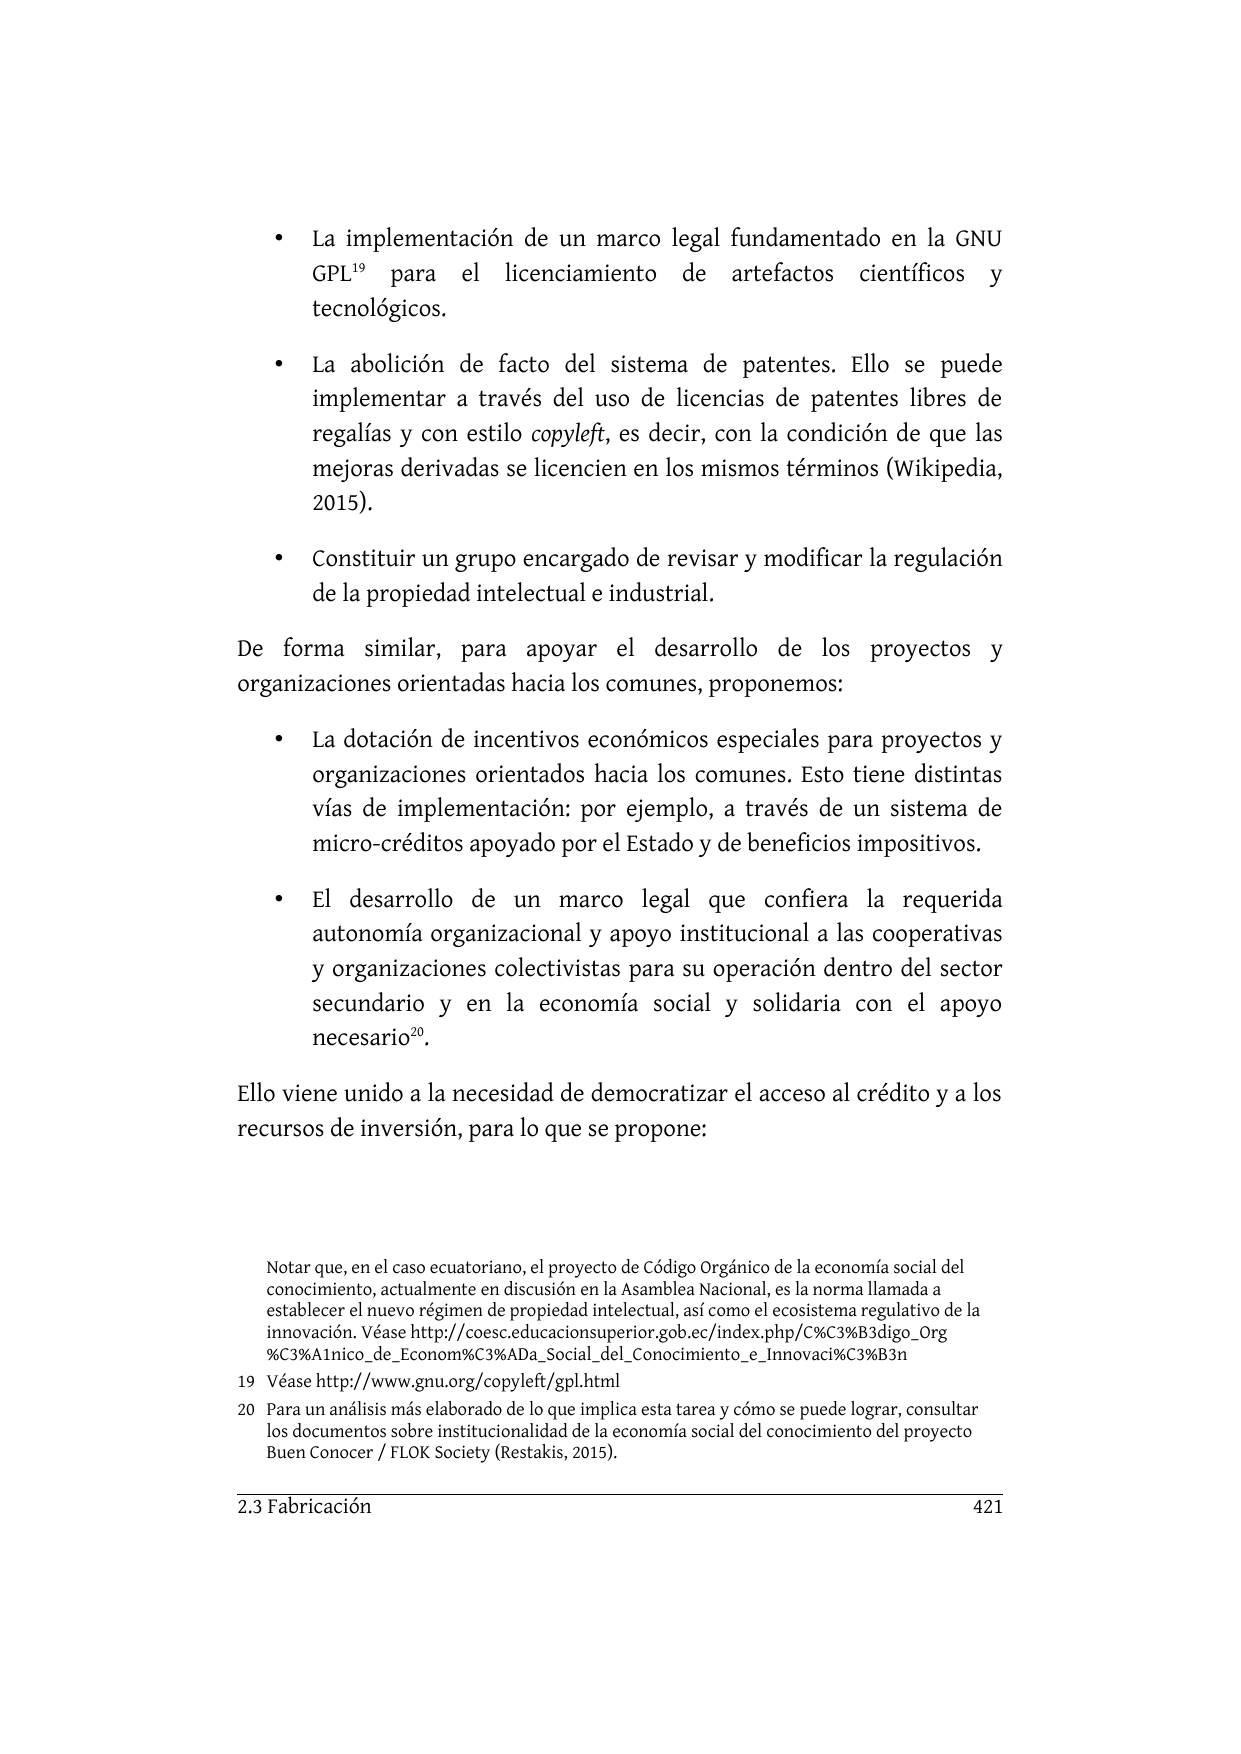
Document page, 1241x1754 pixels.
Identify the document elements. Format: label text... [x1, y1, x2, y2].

text De forma similar, para apoyar el desarrollo de los proyectos y organizaciones orientadas hacia los comunes, proponemos: [237, 635, 1003, 699]
list Constituir un grupo encargado de revisar y modificar la regulación de la propiedad intelectual e industrial. [274, 544, 1003, 608]
list La implementación de un marco legal fundamentado en la GNU GPL para el licenciamiento de artefactos científicos y tecnológicos. [274, 225, 1003, 323]
list Véase http://www.gnu.org/copyleft/gpl.html [237, 1371, 1003, 1393]
list La abolición de facto del sistema de patentes. Ello se puede implementar a través del uso de licencias de patentes libres de regalías y con estilo copyleft, es decir, con la condición de que las mejoras derivadas se licencien en los mismos términos (Wikipedia, 2015). [274, 350, 1003, 518]
list La dotación de incentivos económicos especiales para proyectos y organizaciones orientados hacia los comunes. Esto tiene distintas vías de implementación: por ejemplo, a través de un sistema de micro-créditos apoyado por el Estado y de beneficios impositivos. [274, 725, 1003, 858]
list El desarrollo de un marco legal que confiera la requerida autonomía organizacional y apoyo institucional a las cooperativas y organizaciones colectivistas para su operación dentro del sector secundario y en la economía social y solidaria con el apoyo necesario. [274, 885, 1003, 1053]
list Para un análisis más elaborado de lo que implica esta tarea y cómo se puede lograr, consultar los documentos sobre institucionalidad de la economía social del conocimiento del proyecto Buen Conocer / FLOK Society (Restakis, 2015). [237, 1399, 1003, 1464]
text Notar que, en el caso ecuatoriano, el proyecto de Código Orgánico de la economía social del conocimiento, actualmente en discusión en la Asamblea Nacional, es la norma llamada a establecer el nuevo régimen de propiedad intelectual, así como el ecosistema regulativo de la innovación. Véase http://coesc.educacionsuperior.gob.ec/index.php/C%C3%B3digo_Org%C3%A1nico_de_Econom%C3%ADa_Social_del_Conocimiento_e_Innovaci%C3%B3n [237, 1257, 1003, 1365]
text Ello viene unido a la necesidad de democratizar el acceso al crédito y a los recursos de inversión, para lo que se propone: [237, 1080, 1003, 1143]
